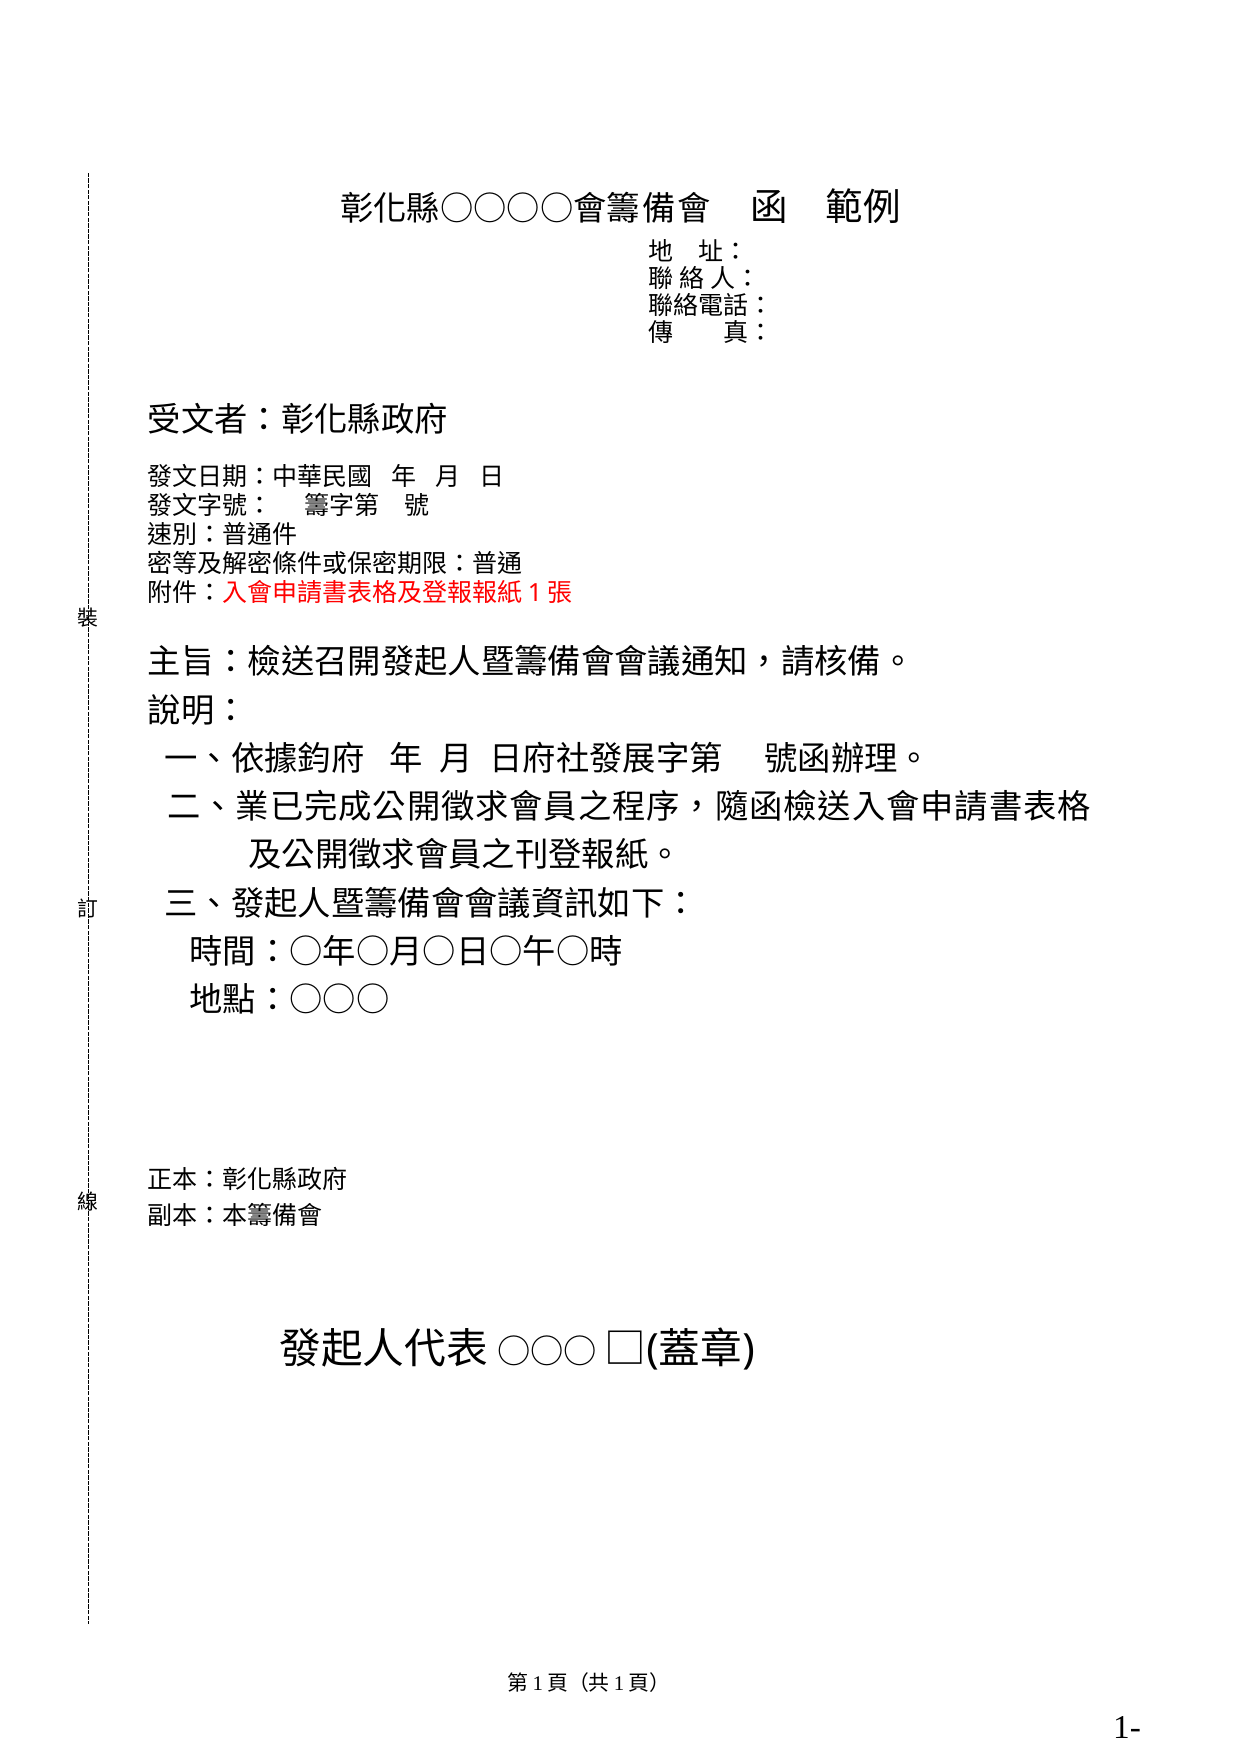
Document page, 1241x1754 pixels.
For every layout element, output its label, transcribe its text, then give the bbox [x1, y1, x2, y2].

text 密等及解密條件或保密期限：普通 [148, 549, 1092, 578]
text 發起人代表 ○○○ □(蓋章) [148, 1315, 1092, 1376]
text 聯絡電話： [648, 293, 1160, 320]
text 正本：彰化縣政府 [148, 1159, 1092, 1196]
text 二、業已完成公開徵求會員之程序，隨函檢送入會申請書表格及公開徵求會員之刊登報紙。 [148, 780, 1092, 876]
text 彰化縣○○○○會籌備會 函 範例 [148, 174, 1092, 232]
text 副本：本籌備會 [148, 1196, 1092, 1232]
text 三、發起人暨籌備會會議資訊如下： [148, 876, 1092, 924]
text 地點：○○○ [148, 973, 1092, 1021]
text 發文字號： 籌字第 號 [148, 491, 1092, 520]
text 主旨：檢送召開發起人暨籌備會會議通知，請核備。 [148, 635, 1092, 683]
text 1- [1113, 1705, 1195, 1746]
text 附件：入會申請書表格及登報報紙1張 [148, 578, 1092, 607]
text 說明： [148, 683, 1092, 732]
text 傳 真： [648, 320, 1160, 347]
text 時間：○年○月○日○午○時 [148, 924, 1092, 973]
text 發文日期：中華民國 年 月 日 [148, 462, 1092, 491]
text 一、依據鈞府 年 月 日府社發展字第 號函辦理。 [148, 732, 1092, 780]
text 受文者：彰化縣政府 [148, 392, 1092, 441]
text 速別：普通件 [148, 520, 1092, 549]
text 聯 絡 人： [648, 266, 1160, 293]
text 地 址： [648, 241, 1160, 266]
